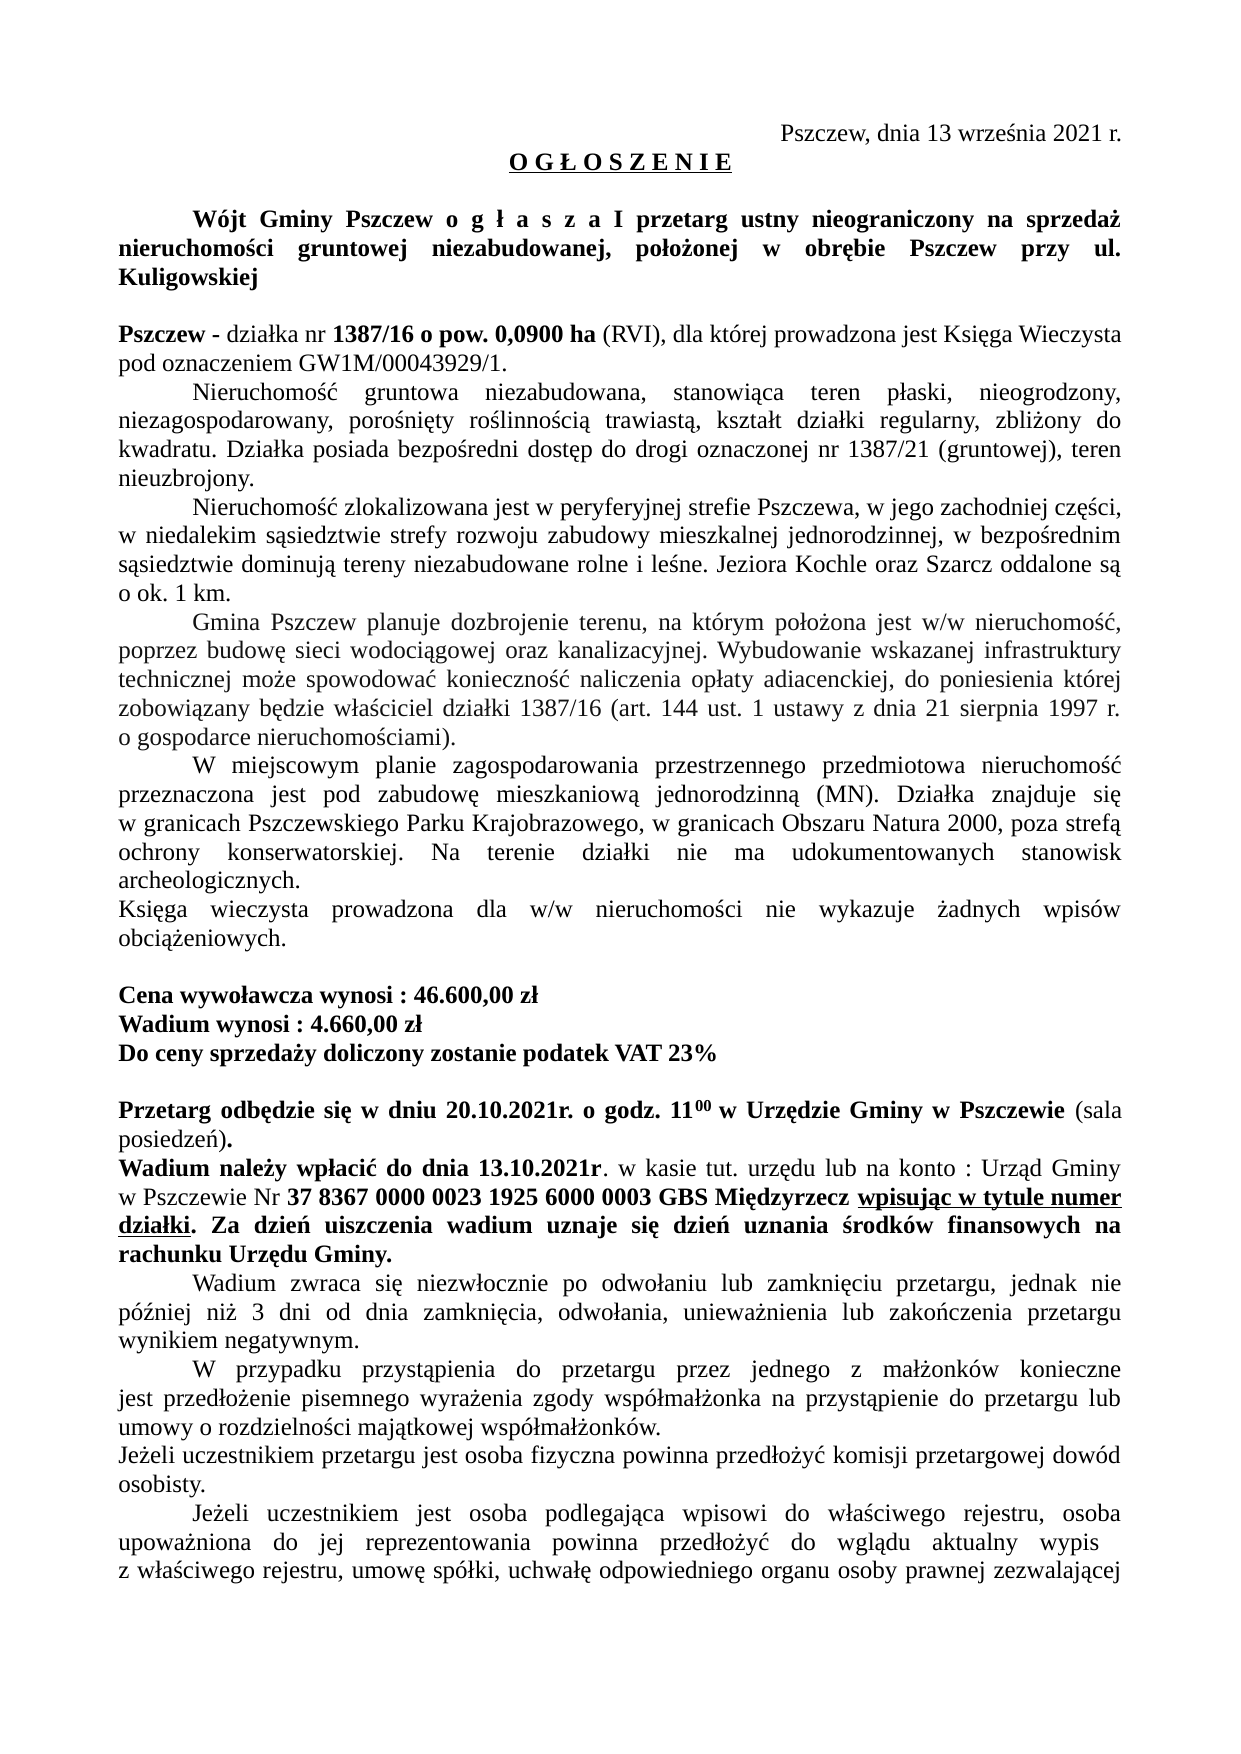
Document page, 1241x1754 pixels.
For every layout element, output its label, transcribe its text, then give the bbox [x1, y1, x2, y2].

text Przetarg odbędzie się w dniu 20.10.2021r. o godz. 1100 w Urzędzie Gminy w Pszczewie (sala posiedzeń). [118, 1096, 1122, 1153]
text Cena wywoławcza wynosi : 46.600,00 zł [118, 981, 1122, 1009]
text Jeżeli uczestnikiem przetargu jest osoba fizyczna powinna przedłożyć komisji przetargowej dowód osobisty. [118, 1441, 1122, 1498]
text Nieruchomość zlokalizowana jest w peryferyjnej strefie Pszczewa, w jego zachodniej części, w niedalekim sąsiedztwie strefy rozwoju zabudowy mieszkalnej jednorodzinnej, w bezpośrednim sąsiedztwie dominują tereny niezabudowane rolne i leśne. Jeziora Kochle oraz Szarcz oddalone są o ok. 1 km. [118, 492, 1122, 607]
text Gmina Pszczew planuje dozbrojenie terenu, na którym położona jest w/w nieruchomość, poprzez budowę sieci wodociągowej oraz kanalizacyjnej. Wybudowanie wskazanej infrastruktury technicznej może spowodować konieczność naliczenia opłaty adiacenckiej, do poniesienia której zobowiązany będzie właściciel działki 1387/16 (art. 144 ust. 1 ustawy z dnia 21 sierpnia 1997 r. o gospodarce nieruchomościami). [118, 607, 1122, 751]
text W przypadku przystąpienia do przetargu przez jednego z małżonków konieczne jest przedłożenie pisemnego wyrażenia zgody współmałżonka na przystąpienie do przetargu lub umowy o rozdzielności majątkowej współmałżonków. [118, 1354, 1122, 1441]
text Wadium zwraca się niezwłocznie po odwołaniu lub zamknięciu przetargu, jednak nie później niż 3 dni od dnia zamknięcia, odwołania, unieważnienia lub zakończenia przetargu wynikiem negatywnym. [118, 1268, 1122, 1354]
text Nieruchomość gruntowa niezabudowana, stanowiąca teren płaski, nieogrodzony, niezagospodarowany, porośnięty roślinnością trawiastą, kształt działki regularny, zbliżony do kwadratu. Działka posiada bezpośredni dostęp do drogi oznaczonej nr 1387/21 (gruntowej), teren nieuzbrojony. [118, 377, 1122, 492]
text Jeżeli uczestnikiem jest osoba podlegająca wpisowi do właściwego rejestru, osoba upoważniona do jej reprezentowania powinna przedłożyć do wglądu aktualny wypis z właściwego rejestru, umowę spółki, uchwałę odpowiedniego organu osoby prawnej zezwalającej [118, 1498, 1122, 1584]
text Do ceny sprzedaży doliczony zostanie podatek VAT 23% [118, 1038, 1122, 1067]
text W miejscowym planie zagospodarowania przestrzennego przedmiotowa nieruchomość przeznaczona jest pod zabudowę mieszkaniową jednorodzinną (MN). Działka znajduje się w granicach Pszczewskiego Parku Krajobrazowego, w granicach Obszaru Natura 2000, poza strefą ochrony konserwatorskiej. Na terenie działki nie ma udokumentowanych stanowisk archeologicznych. [118, 751, 1122, 894]
text Pszczew - działka nr 1387/16 o pow. 0,0900 ha (RVI), dla której prowadzona jest Księga Wieczysta pod oznaczeniem GW1M/00043929/1. [118, 319, 1122, 377]
text Wadium wynosi : 4.660,00 zł [118, 1009, 1122, 1038]
text Wójt Gminy Pszczew o g ł a s z a I przetarg ustny nieograniczony na sprzedaż nieruchomości gruntowej niezabudowanej, położonej w obrębie Pszczew przy ul. Kuligowskiej [118, 204, 1122, 291]
text O G Ł O S Z E N I E [118, 147, 1122, 176]
text Pszczew, dnia 13 września 2021 r. [118, 118, 1122, 147]
text Wadium należy wpłacić do dnia 13.10.2021r. w kasie tut. urzędu lub na konto : Urząd Gminy w Pszczewie Nr 37 8367 0000 0023 1925 6000 0003 GBS Międzyrzecz wpisując w tytule numer działki. Za dzień uiszczenia wadium uznaje się dzień uznania środków finansowych na rachunku Urzędu Gminy. [118, 1153, 1122, 1268]
text Księga wieczysta prowadzona dla w/w nieruchomości nie wykazuje żadnych wpisów obciążeniowych. [118, 894, 1122, 952]
